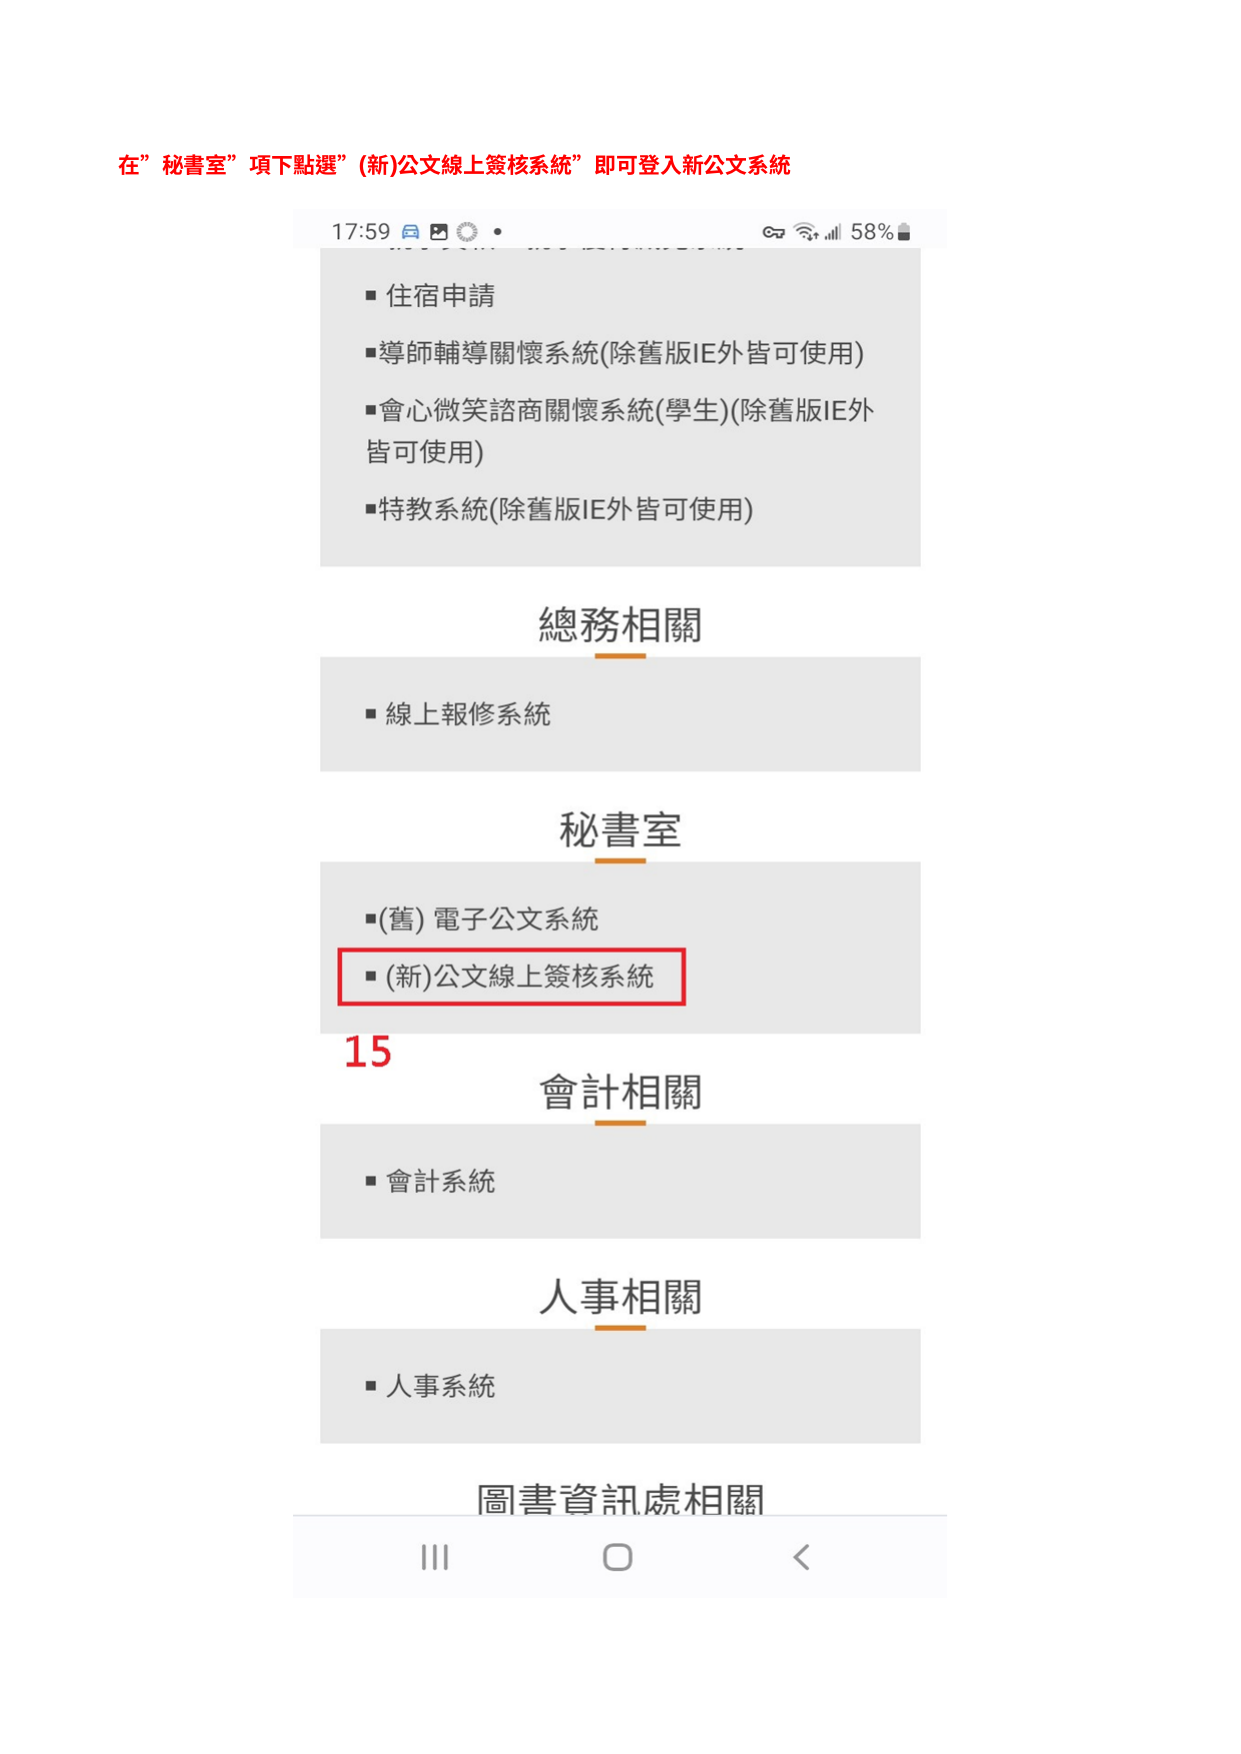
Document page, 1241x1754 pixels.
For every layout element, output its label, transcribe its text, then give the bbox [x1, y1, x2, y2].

text 在”秘書室”項下點選”(新)公文線上簽核系統”即可登入新公文系統 [118, 147, 1122, 181]
picture [293, 209, 948, 1598]
